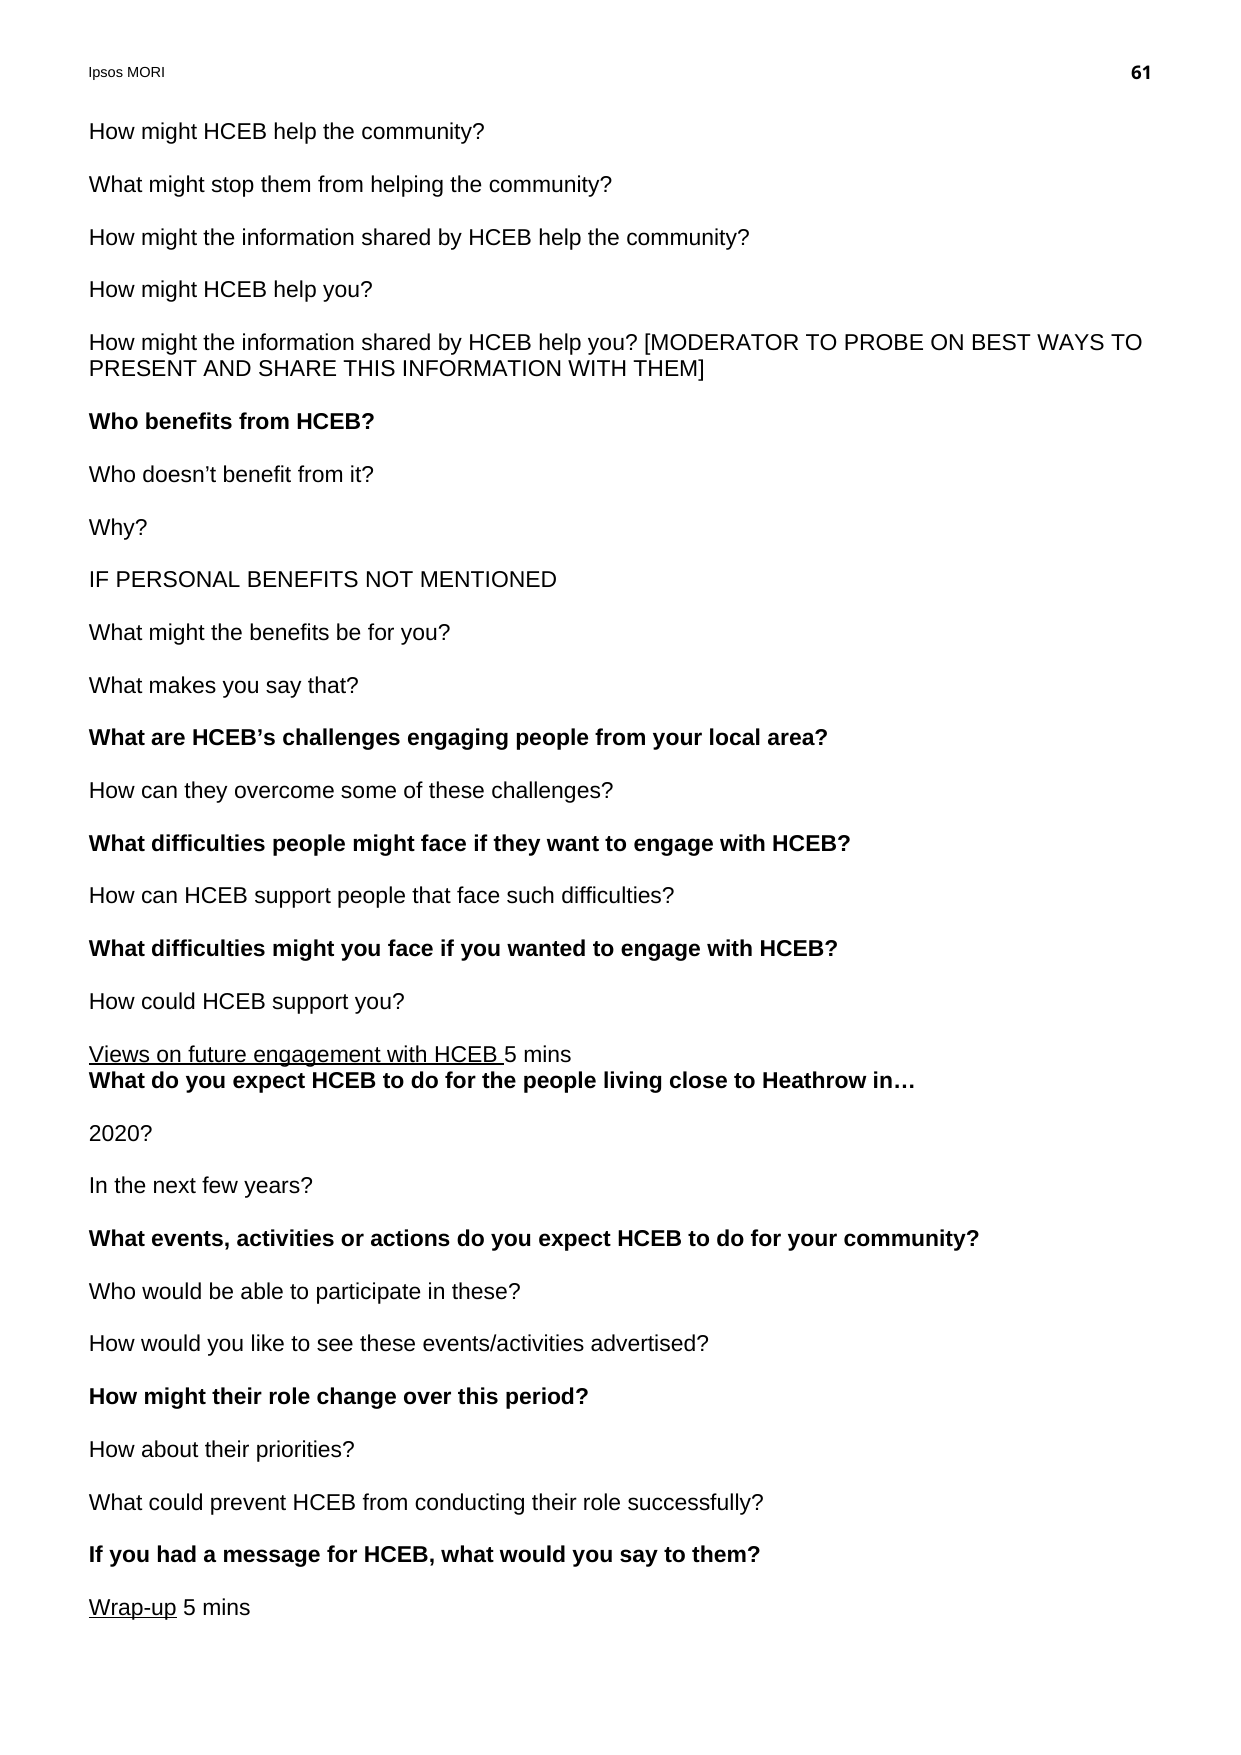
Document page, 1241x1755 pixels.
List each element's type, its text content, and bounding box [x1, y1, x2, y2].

text What do you expect HCEB to do for the people living close to Heathrow in… [89, 1067, 1152, 1093]
text How about their priorities? [89, 1436, 1152, 1462]
text How might their role change over this period? [89, 1383, 1152, 1409]
text In the next few years? [89, 1172, 1152, 1199]
text Wrap-up 5 mins [89, 1594, 1152, 1620]
text Who would be able to participate in these? [89, 1278, 1152, 1304]
text How might the information shared by HCEB help you? [MODERATOR TO PROBE ON BEST WAYS TO PRESENT AND SHARE THIS INFORMATION WITH THEM] [89, 329, 1152, 382]
text IF PERSONAL BENEFITS NOT MENTIONED [89, 566, 1152, 592]
text Who benefits from HCEB? [89, 408, 1152, 434]
text What difficulties might you face if you wanted to engage with HCEB? [89, 935, 1152, 961]
text What difficulties people might face if they want to engage with HCEB? [89, 830, 1152, 856]
text How might HCEB help you? [89, 276, 1152, 303]
text What are HCEB’s challenges engaging people from your local area? [89, 724, 1152, 751]
text How can they overcome some of these challenges? [89, 777, 1152, 803]
text If you had a message for HCEB, what would you say to them? [89, 1541, 1152, 1568]
text Who doesn’t benefit from it? [89, 461, 1152, 487]
text What might the benefits be for you? [89, 619, 1152, 645]
text Why? [89, 513, 1152, 540]
text How can HCEB support people that face such difficulties? [89, 882, 1152, 909]
text What makes you say that? [89, 672, 1152, 698]
text Views on future engagement with HCEB 5 mins [89, 1041, 1152, 1067]
text How would you like to see these events/activities advertised? [89, 1330, 1152, 1357]
text How could HCEB support you? [89, 988, 1152, 1014]
text 2020? [89, 1119, 1152, 1146]
text What events, activities or actions do you expect HCEB to do for your community? [89, 1225, 1152, 1251]
text What could prevent HCEB from conducting their role successfully? [89, 1488, 1152, 1515]
text How might the information shared by HCEB help the community? [89, 223, 1152, 250]
text How might HCEB help the community? [89, 118, 1152, 144]
text What might stop them from helping the community? [89, 171, 1152, 197]
